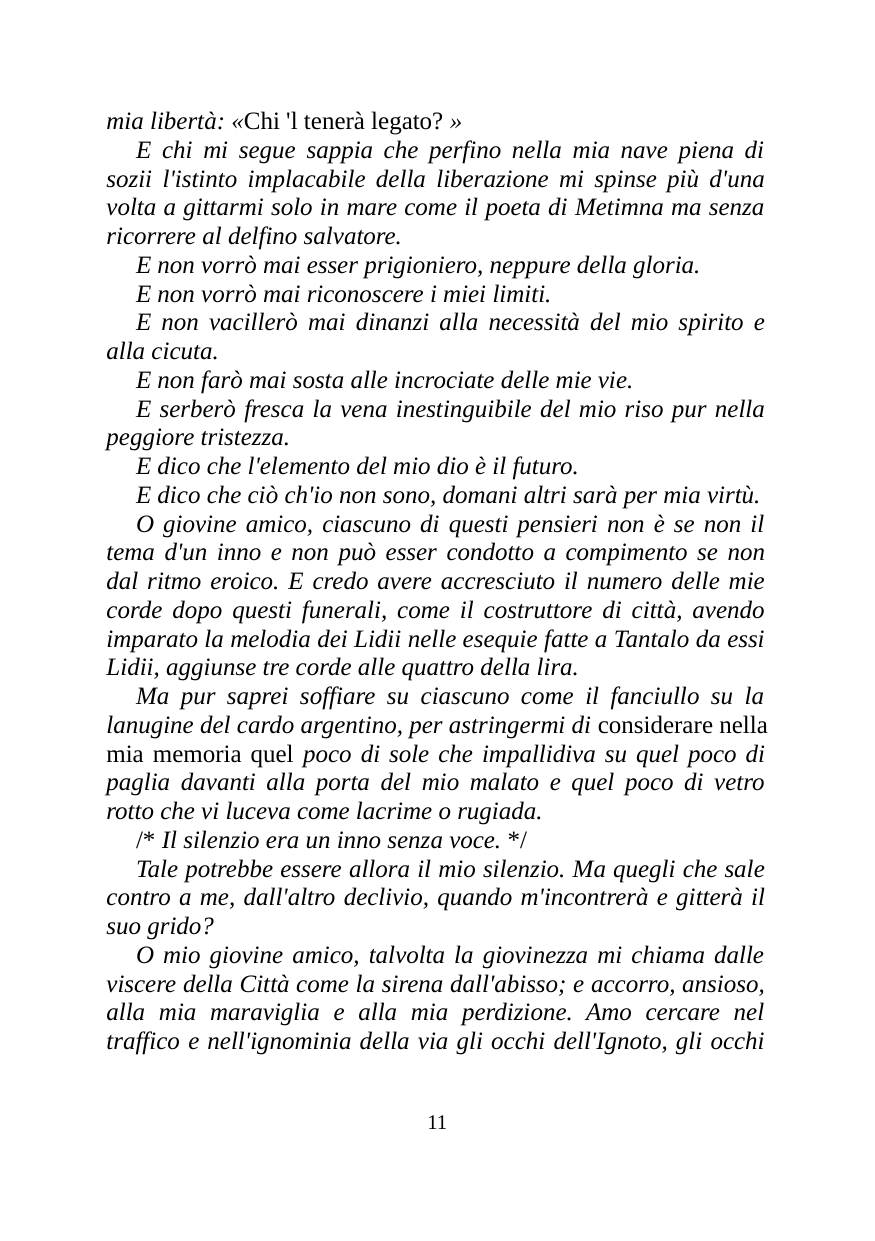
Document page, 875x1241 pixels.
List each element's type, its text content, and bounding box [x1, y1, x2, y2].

text E dico che l'elemento del mio dio è il futuro. [106, 451, 768, 480]
text E non vorrò mai esser prigioniero, neppure della gloria. [106, 250, 768, 279]
text E serberò fresca la vena inestinguibile del mio riso pur nella peggiore tristezza. [106, 394, 768, 451]
text E non vacillerò mai dinanzi alla necessità del mio spirito e alla cicuta. [106, 307, 768, 365]
text E chi mi segue sappia che perfino nella mia nave piena di sozii l'istinto implacabile della liberazione mi spinse più d'una volta a gittarmi solo in mare come il poeta di Metimna ma senza ricorrere al delfino salvatore. [106, 135, 768, 250]
text O mio giovine amico, talvolta la giovinezza mi chiama dalle viscere della Città come la sirena dall'abisso; e accorro, ansioso, alla mia maraviglia e alla mia perdizione. Amo cercare nel traffico e nell'ignominia della via gli occhi dell'Ignoto, gli occhi [106, 940, 768, 1055]
text mia libertà: «Chi 'l tenerà legato? » [106, 106, 768, 135]
text Ma pur saprei soffiare su ciascuno come il fanciullo su la lanugine del cardo argentino, per astringermi di considerare nella mia memoria quel poco di sole che impallidiva su quel poco di paglia davanti alla porta del mio malato e quel poco di vetro rotto che vi luceva come lacrime o rugiada. [106, 681, 768, 825]
text /* Il silenzio era un inno senza voce. */ [106, 825, 768, 854]
text E dico che ciò ch'io non sono, domani altri sarà per mia virtù. [106, 480, 768, 509]
text E non vorrò mai riconoscere i miei limiti. [106, 279, 768, 307]
text Tale potrebbe essere allora il mio silenzio. Ma quegli che sale contro a me, dall'altro declivio, quando m'incontrerà e gitterà il suo grido? [106, 854, 768, 940]
text O giovine amico, ciascuno di questi pensieri non è se non il tema d'un inno e non può esser condotto a compimento se non dal ritmo eroico. E credo avere accresciuto il numero delle mie corde dopo questi funerali, come il costruttore di città, avendo imparato la melodia dei Lidii nelle esequie fatte a Tantalo da essi Lidii, aggiunse tre corde alle quattro della lira. [106, 509, 768, 681]
text E non farò mai sosta alle incrociate delle mie vie. [106, 365, 768, 394]
